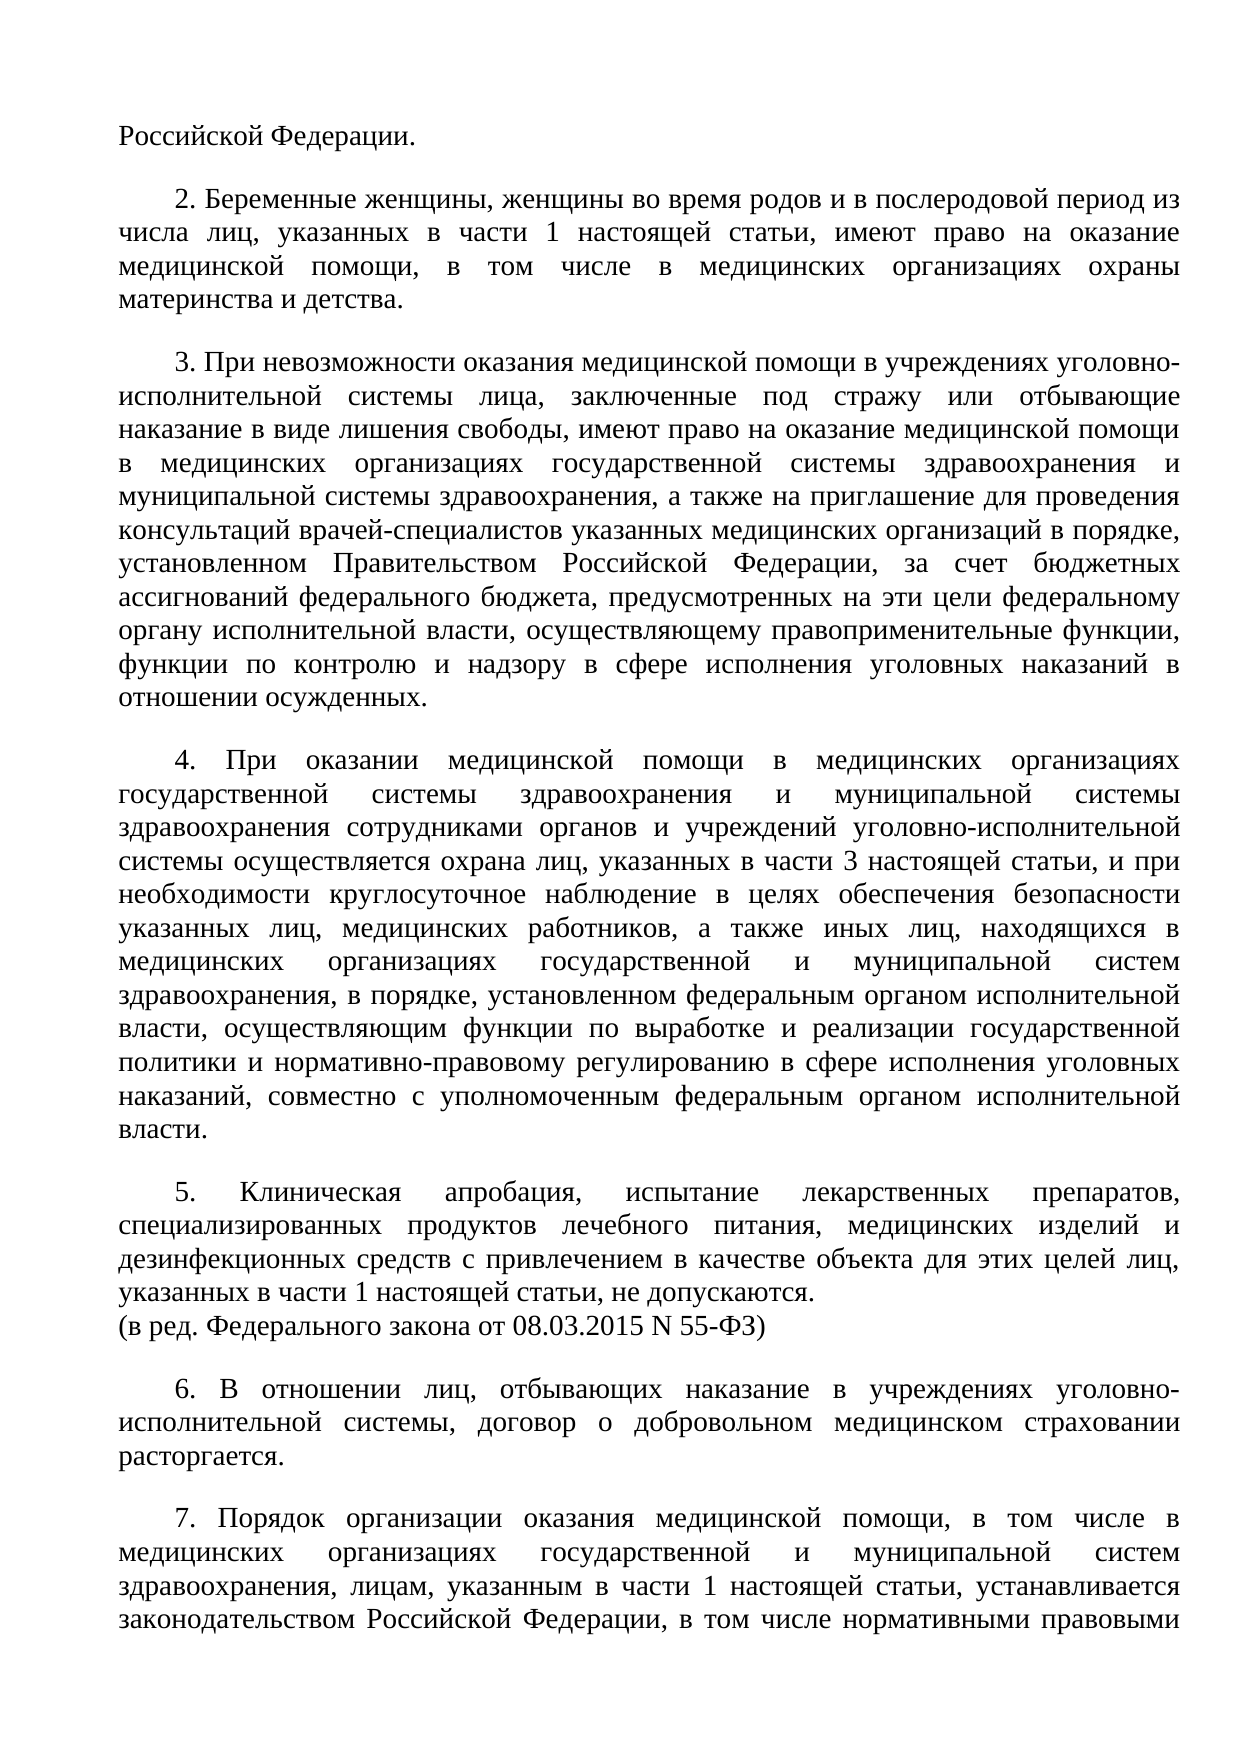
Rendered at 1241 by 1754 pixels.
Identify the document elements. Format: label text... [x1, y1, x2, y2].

text (в ред. Федерального закона от 08.03.2015 N 55-ФЗ) [118, 1308, 1181, 1342]
text 2. Беременные женщины, женщины во время родов и в послеродовой период из числа лиц, указанных в части 1 настоящей статьи, имеют право на оказание медицинской помощи, в том числе в медицинских организациях охраны материнства и детства. [118, 181, 1181, 315]
text Российской Федерации. [118, 118, 1181, 152]
text 5. Клиническая апробация, испытание лекарственных препаратов, специализированных продуктов лечебного питания, медицинских изделий и дезинфекционных средств с привлечением в качестве объекта для этих целей лиц, указанных в части 1 настоящей статьи, не допускаются. [118, 1174, 1181, 1308]
text 7. Порядок организации оказания медицинской помощи, в том числе в медицинских организациях государственной и муниципальной систем здравоохранения, лицам, указанным в части 1 настоящей статьи, устанавливается законодательством Российской Федерации, в том числе нормативными правовыми [118, 1501, 1181, 1635]
text 3. При невозможности оказания медицинской помощи в учреждениях уголовно-исполнительной системы лица, заключенные под стражу или отбывающие наказание в виде лишения свободы, имеют право на оказание медицинской помощи в медицинских организациях государственной системы здравоохранения и муниципальной системы здравоохранения, а также на приглашение для проведения консультаций врачей-специалистов указанных медицинских организаций в порядке, установленном Правительством Российской Федерации, за счет бюджетных ассигнований федерального бюджета, предусмотренных на эти цели федеральному органу исполнительной власти, осуществляющему правоприменительные функции, функции по контролю и надзору в сфере исполнения уголовных наказаний в отношении осужденных. [118, 344, 1181, 713]
text 6. В отношении лиц, отбывающих наказание в учреждениях уголовно-исполнительной системы, договор о добровольном медицинском страховании расторгается. [118, 1371, 1181, 1471]
text 4. При оказании медицинской помощи в медицинских организациях государственной системы здравоохранения и муниципальной системы здравоохранения сотрудниками органов и учреждений уголовно-исполнительной системы осуществляется охрана лиц, указанных в части 3 настоящей статьи, и при необходимости круглосуточное наблюдение в целях обеспечения безопасности указанных лиц, медицинских работников, а также иных лиц, находящихся в медицинских организациях государственной и муниципальной систем здравоохранения, в порядке, установленном федеральным органом исполнительной власти, осуществляющим функции по выработке и реализации государственной политики и нормативно-правовому регулированию в сфере исполнения уголовных наказаний, совместно с уполномоченным федеральным органом исполнительной власти. [118, 742, 1181, 1145]
